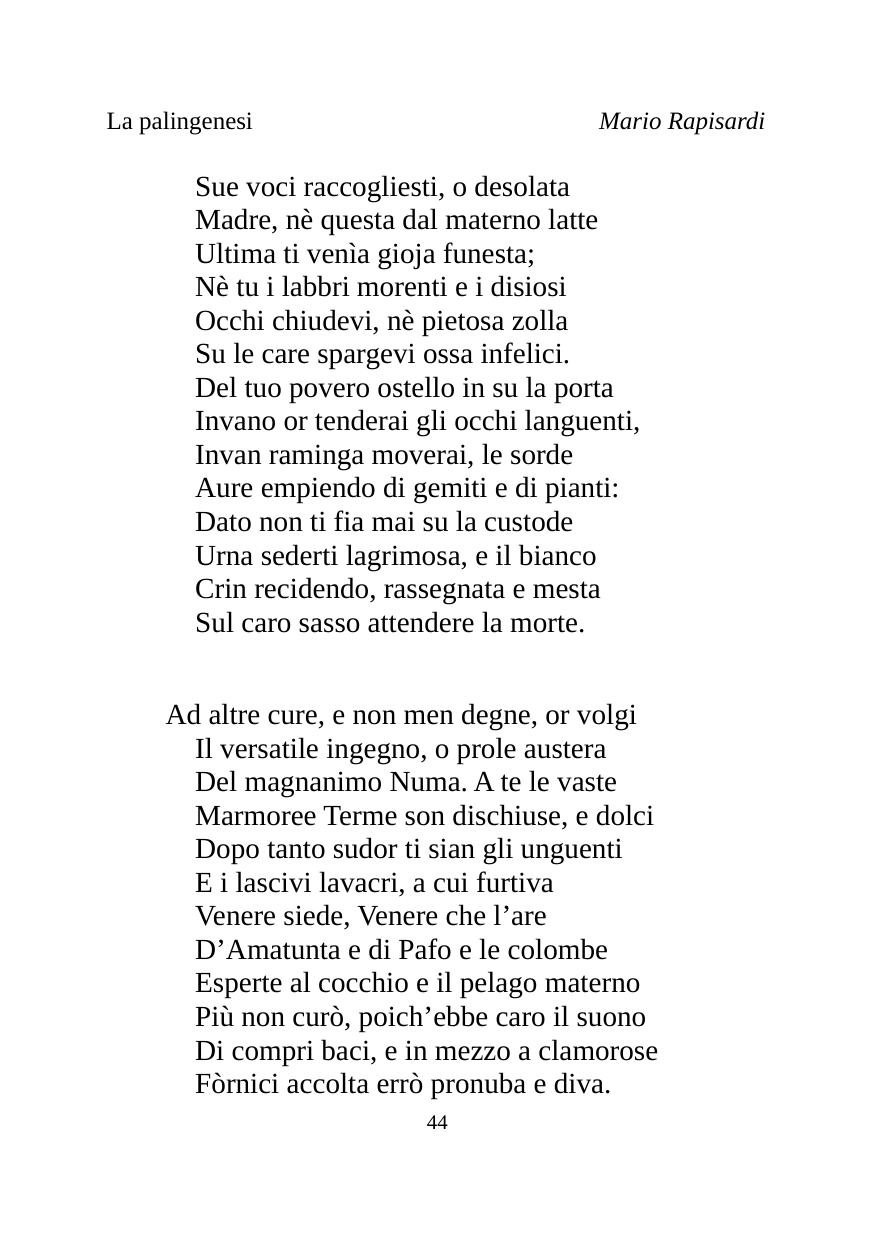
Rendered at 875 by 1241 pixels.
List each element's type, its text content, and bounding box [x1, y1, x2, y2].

text Ad altre cure, e non men degne, or volgi Il versatile ingegno, o prole austera Del magnanimo Numa. A te le vaste Marmoree Terme son dischiuse, e dolci Dopo tanto sudor ti sian gli unguenti E i lascivi lavacri, a cui furtiva Venere siede, Venere che l’are D’Amatunta e di Pafo e le colombe Esperte al cocchio e il pelago materno Più non curò, poich’ebbe caro il suono Di compri baci, e in mezzo a clamorose Fòrnici accolta errò pronuba e diva. [165, 697, 768, 1100]
text Sue voci raccogliesti, o desolata Madre, nè questa dal materno latte Ultima ti venìa gioja funesta; Nè tu i labbri morenti e i disiosi Occhi chiudevi, nè pietosa zolla Su le care spargevi ossa infelici. Del tuo povero ostello in su la porta Invano or tenderai gli occhi languenti, Invan raminga moverai, le sorde Aure empiendo di gemiti e di pianti: Dato non ti fia mai su la custode Urna sederti lagrimosa, e il bianco Crin recidendo, rassegnata e mesta Sul caro sasso attendere la morte. [165, 169, 768, 638]
